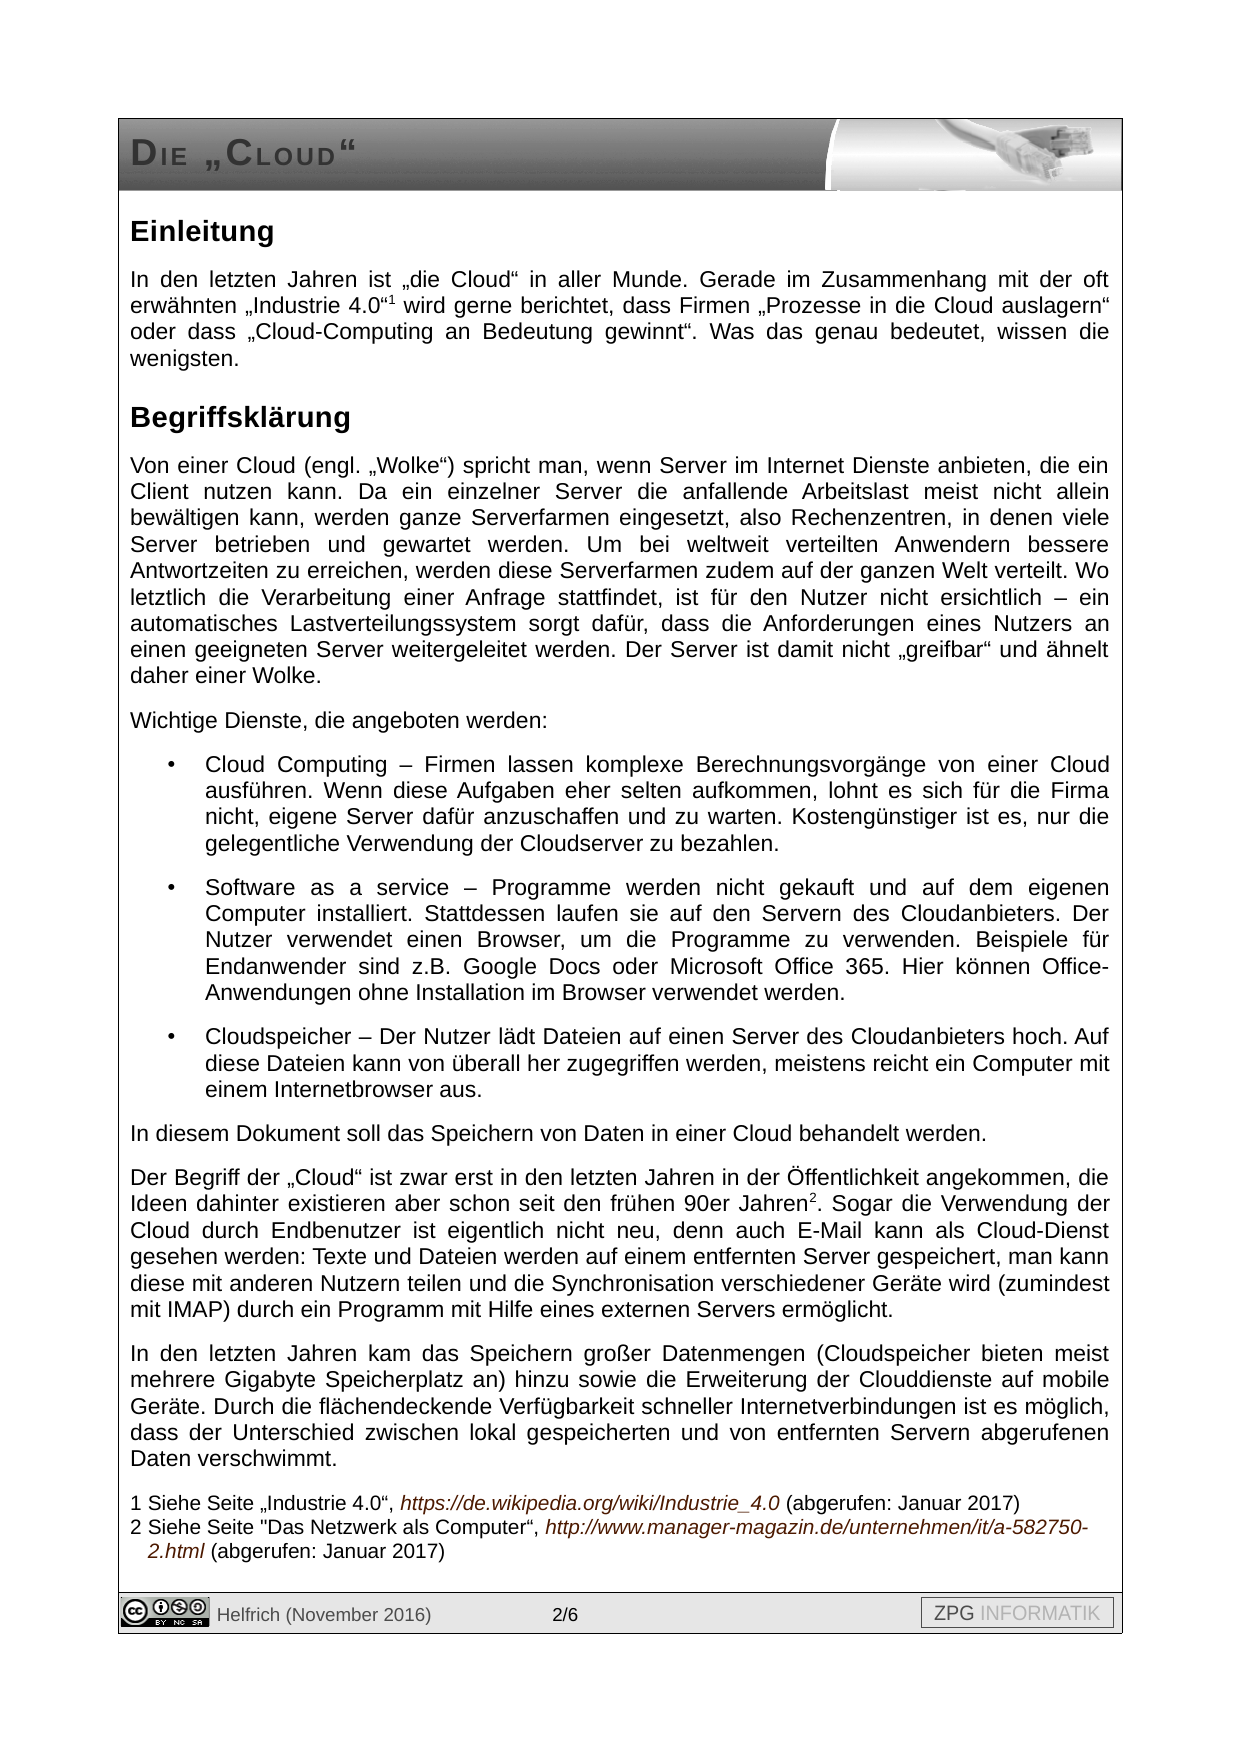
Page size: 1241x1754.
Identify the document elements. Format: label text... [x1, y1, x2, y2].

text Siehe Seite „Industrie 4.0“, https://de.wikipedia.org/wiki/Industrie_4.0 (abgerufen: Januar 2017) [130, 1491, 1122, 1514]
list Cloudspeicher – Der Nutzer lädt Dateien auf einen Server des Cloudanbieters hoch. Auf diese Dateien kann von überall her zugegriffen werden, meistens reicht ein Computer mit einem Internetbrowser aus. [167, 1023, 1110, 1102]
text Wichtige Dienste, die angeboten werden: [130, 707, 1110, 733]
subtitle Einleitung [130, 214, 1110, 248]
text Der Begriff der „Cloud“ ist zwar erst in den letzten Jahren in der Öffentlichkeit angekommen, die Ideen dahinter existieren aber schon seit den frühen 90er Jahren. Sogar die Verwendung der Cloud durch Endbenutzer ist eigentlich nicht neu, denn auch E-Mail kann als Cloud-Dienst gesehen werden: Texte und Dateien werden auf einem entfernten Server gespeichert, man kann diese mit anderen Nutzern teilen und die Synchronisation verschiedener Geräte wird (zumindest mit IMAP) durch ein Programm mit Hilfe eines externen Servers ermöglicht. [130, 1164, 1110, 1322]
picture [119, 119, 1122, 191]
text In den letzten Jahren ist „die Cloud“ in aller Munde. Gerade im Zusammenhang mit der oft erwähnten „Industrie 4.0“ wird gerne berichtet, dass Firmen „Prozesse in die Cloud auslagern“ oder dass „Cloud-Computing an Bedeutung gewinnt“. Was das genau bedeutet, wissen die wenigsten. [130, 266, 1110, 371]
text In diesem Dokument soll das Speichern von Daten in einer Cloud behandelt werden. [130, 1120, 1110, 1146]
list Software as a service – Programme werden nicht gekauft und auf dem eigenen Computer installiert. Stattdessen laufen sie auf den Servern des Cloudanbieters. Der Nutzer verwendet einen Browser, um die Programme zu verwenden. Beispiele für Endanwender sind z.B. Google Docs oder Microsoft Office 365. Hier können Office-Anwendungen ohne Installation im Browser verwendet werden. [167, 874, 1110, 1006]
list Cloud Computing – Firmen lassen komplexe Berechnungsvorgänge von einer Cloud ausführen. Wenn diese Aufgaben eher selten aufkommen, lohnt es sich für die Firma nicht, eigene Server dafür anzuschaffen und zu warten. Kostengünstiger ist es, nur die gelegentliche Verwendung der Cloudserver zu bezahlen. [167, 751, 1110, 856]
text Siehe Seite "Das Netzwerk als Computer“, http://www.manager-magazin.de/unternehmen/it/a-582750-2.html (abgerufen: Januar 2017) [130, 1514, 1122, 1562]
subtitle Begriffsklärung [130, 400, 1110, 434]
picture [120, 1597, 210, 1627]
text Von einer Cloud (engl. „Wolke“) spricht man, wenn Server im Internet Dienste anbieten, die ein Client nutzen kann. Da ein einzelner Server die anfallende Arbeitslast meist nicht allein bewältigen kann, werden ganze Serverfarmen eingesetzt, also Rechenzentren, in denen viele Server betrieben und gewartet werden. Um bei weltweit verteilten Anwendern bessere Antwortzeiten zu erreichen, werden diese Serverfarmen zudem auf der ganzen Welt verteilt. Wo letztlich die Verarbeitung einer Anfrage stattfindet, ist für den Nutzer nicht ersichtlich – ein automatisches Lastverteilungssystem sorgt dafür, dass die Anforderungen eines Nutzers an einen geeigneten Server weitergeleitet werden. Der Server ist damit nicht „greifbar“ und ähnelt daher einer Wolke. [130, 452, 1110, 689]
text In den letzten Jahren kam das Speichern großer Datenmengen (Cloudspeicher bieten meist mehrere Gigabyte Speicherplatz an) hinzu sowie die Erweiterung der Clouddienste auf mobile Geräte. Durch die flächendeckende Verfügbarkeit schneller Internetverbindungen ist es möglich, dass der Unterschied zwischen lokal gespeicherten und von entfernten Servern abgerufenen Daten verschwimmt. [130, 1340, 1110, 1472]
